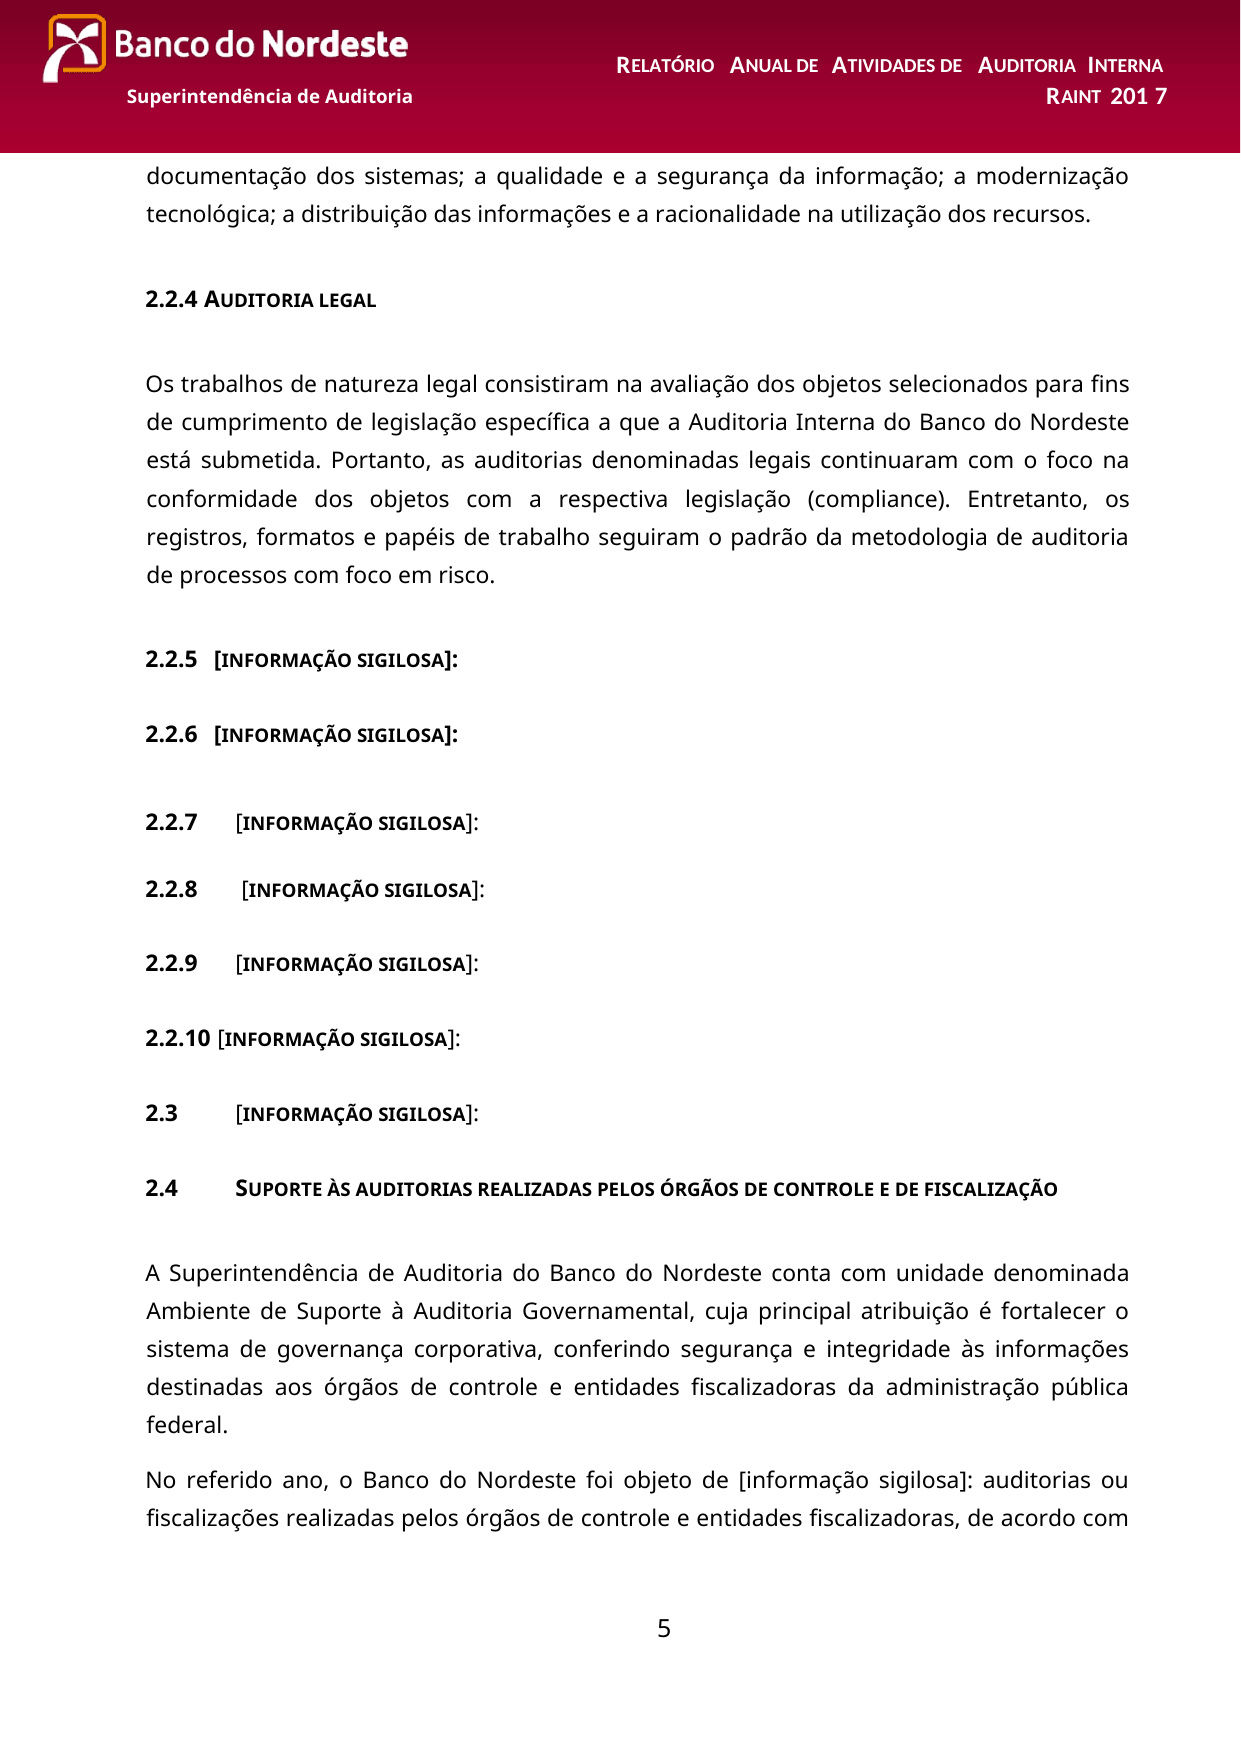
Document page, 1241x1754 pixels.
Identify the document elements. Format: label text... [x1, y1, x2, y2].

text 2.2.5 [INFORMAÇÃO SIGILOSA]: [145, 643, 1240, 675]
text documentação dos sistemas; a qualidade e a segurança da informação; a modernização tecnológica; a distribuição das informações e a racionalidade na utilização dos recursos. [145, 143, 1131, 229]
text 2.2.6 [INFORMAÇÃO SIGILOSA]: [145, 718, 1240, 749]
text 2.2.10 [INFORMAÇÃO SIGILOSA]: [145, 1021, 1240, 1053]
text 2.4 SUPORTE ÀS AUDITORIAS REALIZADAS PELOS ÓRGÃOS DE CONTROLE E DE FISCALIZAÇÃO [145, 1172, 1240, 1203]
text 2.2.8 [INFORMAÇÃO SIGILOSA]: [145, 872, 1240, 904]
text Os trabalhos de natureza legal consistiram na avaliação dos objetos selecionados para fins de cumprimento de legislação específica a que a Auditoria Interna do Banco do Nordeste está submetida. Portanto, as auditorias denominadas legais continuaram com o foco na conformidade dos objetos com a respectiva legislação (compliance). Entretanto, os registros, formatos e papéis de trabalho seguiram o padrão da metodologia de auditoria de processos com foco em risco. [145, 368, 1131, 590]
text A Superintendência de Auditoria do Banco do Nordeste conta com unidade denominada Ambiente de Suporte à Auditoria Governamental, cuja principal atribuição é fortalecer o sistema de governança corporativa, conferindo segurança e integridade às informações destinadas aos órgãos de controle e entidades fiscalizadoras da administração pública federal. [145, 1257, 1131, 1441]
text 2.2.9 [INFORMAÇÃO SIGILOSA]: [145, 947, 1240, 978]
text 2.3 [INFORMAÇÃO SIGILOSA]: [145, 1096, 1240, 1128]
text 2.2.4 AUDITORIA LEGAL [145, 283, 1240, 315]
text 2.2.7 [INFORMAÇÃO SIGILOSA]: [145, 792, 1240, 841]
text No referido ano, o Banco do Nordeste foi objeto de [informação sigilosa]: auditorias ou fiscalizações realizadas pelos órgãos de controle e entidades fiscalizadoras, de acordo com [145, 1464, 1131, 1533]
picture [0, 0, 1241, 153]
